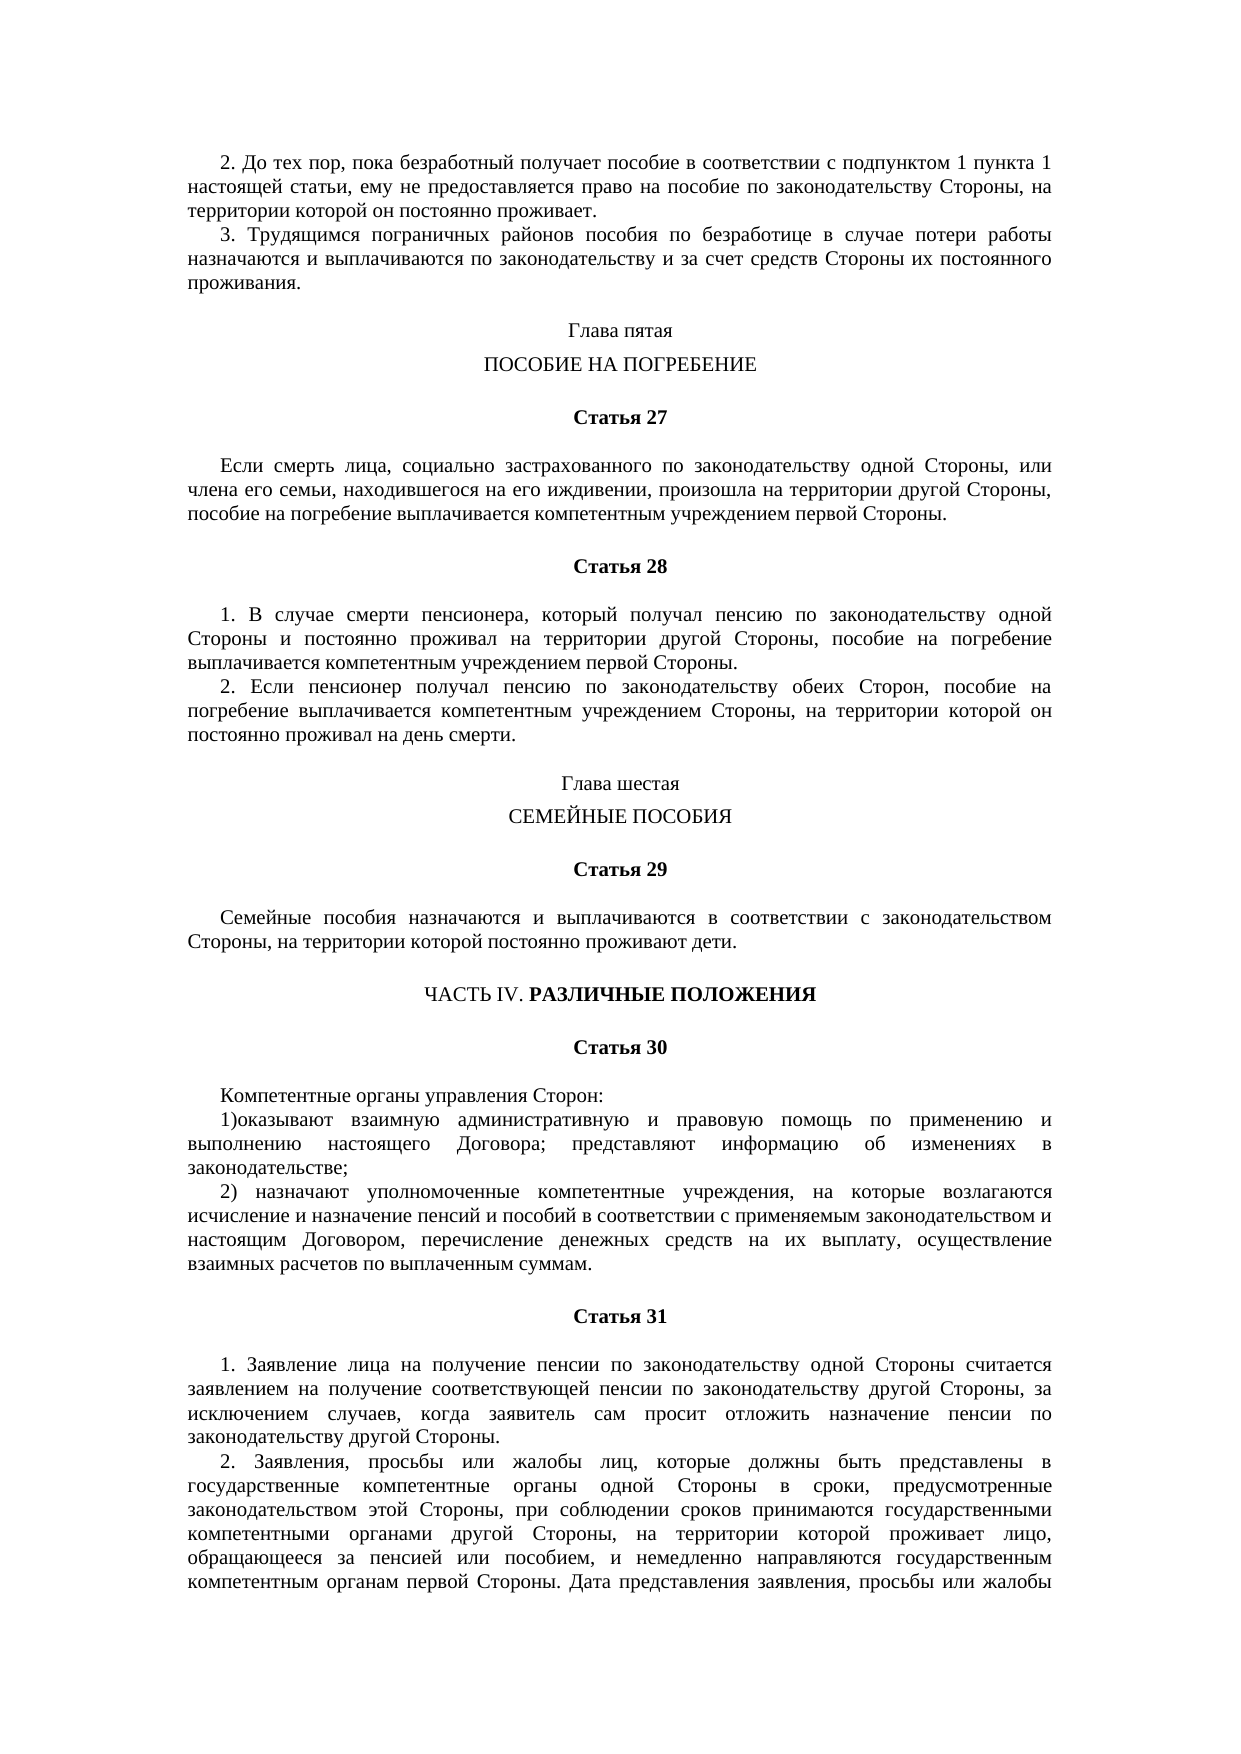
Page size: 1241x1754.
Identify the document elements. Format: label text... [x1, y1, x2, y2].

text 2. Заявления, просьбы или жалобы лиц, которые должны быть представлены в государственные компетентные органы одной Стороны в сроки, предусмотренные законодательством этой Стороны, при соблюдении сроков принимаются государственными компетентными органами другой Стороны, на территории которой проживает лицо, обращающееся за пенсией или пособием, и немедленно направляются государственным компетентным органам первой Стороны. Дата представления заявления, просьбы или жалобы [187, 1448, 1053, 1593]
text 2. До тех пор, пока безработный получает пособие в соответствии с подпунктом 1 пункта 1 настоящей статьи, ему не предоставляется право на пособие по законодательству Стороны, на территории которой он постоянно проживает. [187, 150, 1053, 222]
text Статья 29 [187, 857, 1053, 881]
text Глава пятая [187, 318, 1053, 342]
text Семейные пособия назначаются и выплачиваются в соответствии с законодательством Стороны, на территории которой постоянно проживают дети. [187, 905, 1053, 953]
text Если смерть лица, социально застрахованного по законодательству одной Стороны, или члена его семьи, находившегося на его иждивении, произошла на территории другой Стороны, пособие на погребение выплачивается компетентным учреждением первой Стороны. [187, 453, 1053, 525]
text 1. Заявление лица на получение пенсии по законодательству одной Стороны считается заявлением на получение соответствующей пенсии по законодательству другой Стороны, за исключением случаев, когда заявитель сам просит отложить назначение пенсии по законодательству другой Стороны. [187, 1352, 1053, 1448]
text Статья 28 [187, 554, 1053, 578]
text 2. Если пенсионер получал пенсию по законодательству обеих Сторон, пособие на погребение выплачивается компетентным учреждением Стороны, на территории которой он постоянно проживал на день смерти. [187, 674, 1053, 746]
text Часть IV. РазлиЧные положениЯ [187, 982, 1053, 1006]
text 2) назначают уполномоченные компетентные учреждения, на которые возлагаются исчисление и назначение пенсий и пособий в соответствии с применяемым законодательством и настоящим Договором, перечисление денежных средств на их выплату, осуществление взаимных расчетов по выплаченным суммам. [187, 1179, 1053, 1275]
text 3. Трудящимся пограничных районов пособия по безработице в случае потери работы назначаются и выплачиваются по законодательству и за счет средств Стороны их постоянного проживания. [187, 222, 1053, 294]
text Статья 31 [187, 1304, 1053, 1328]
text 1)оказывают взаимную административную и правовую помощь по применению и выполнению настоящего Договора; представляют информацию об изменениях в законодательстве; [187, 1107, 1053, 1179]
text Пособие на погребение [187, 352, 1053, 376]
text Семейные пособиЯ [187, 804, 1053, 828]
text 1. В случае смерти пенсионера, который получал пенсию по законодательству одной Стороны и постоянно проживал на территории другой Стороны, пособие на погребение выплачивается компетентным учреждением первой Стороны. [187, 602, 1053, 674]
text Компетентные органы управления Сторон: [187, 1083, 1053, 1107]
text Глава шестая [187, 771, 1053, 794]
text Статья 30 [187, 1035, 1053, 1059]
text Статья 27 [187, 405, 1053, 429]
